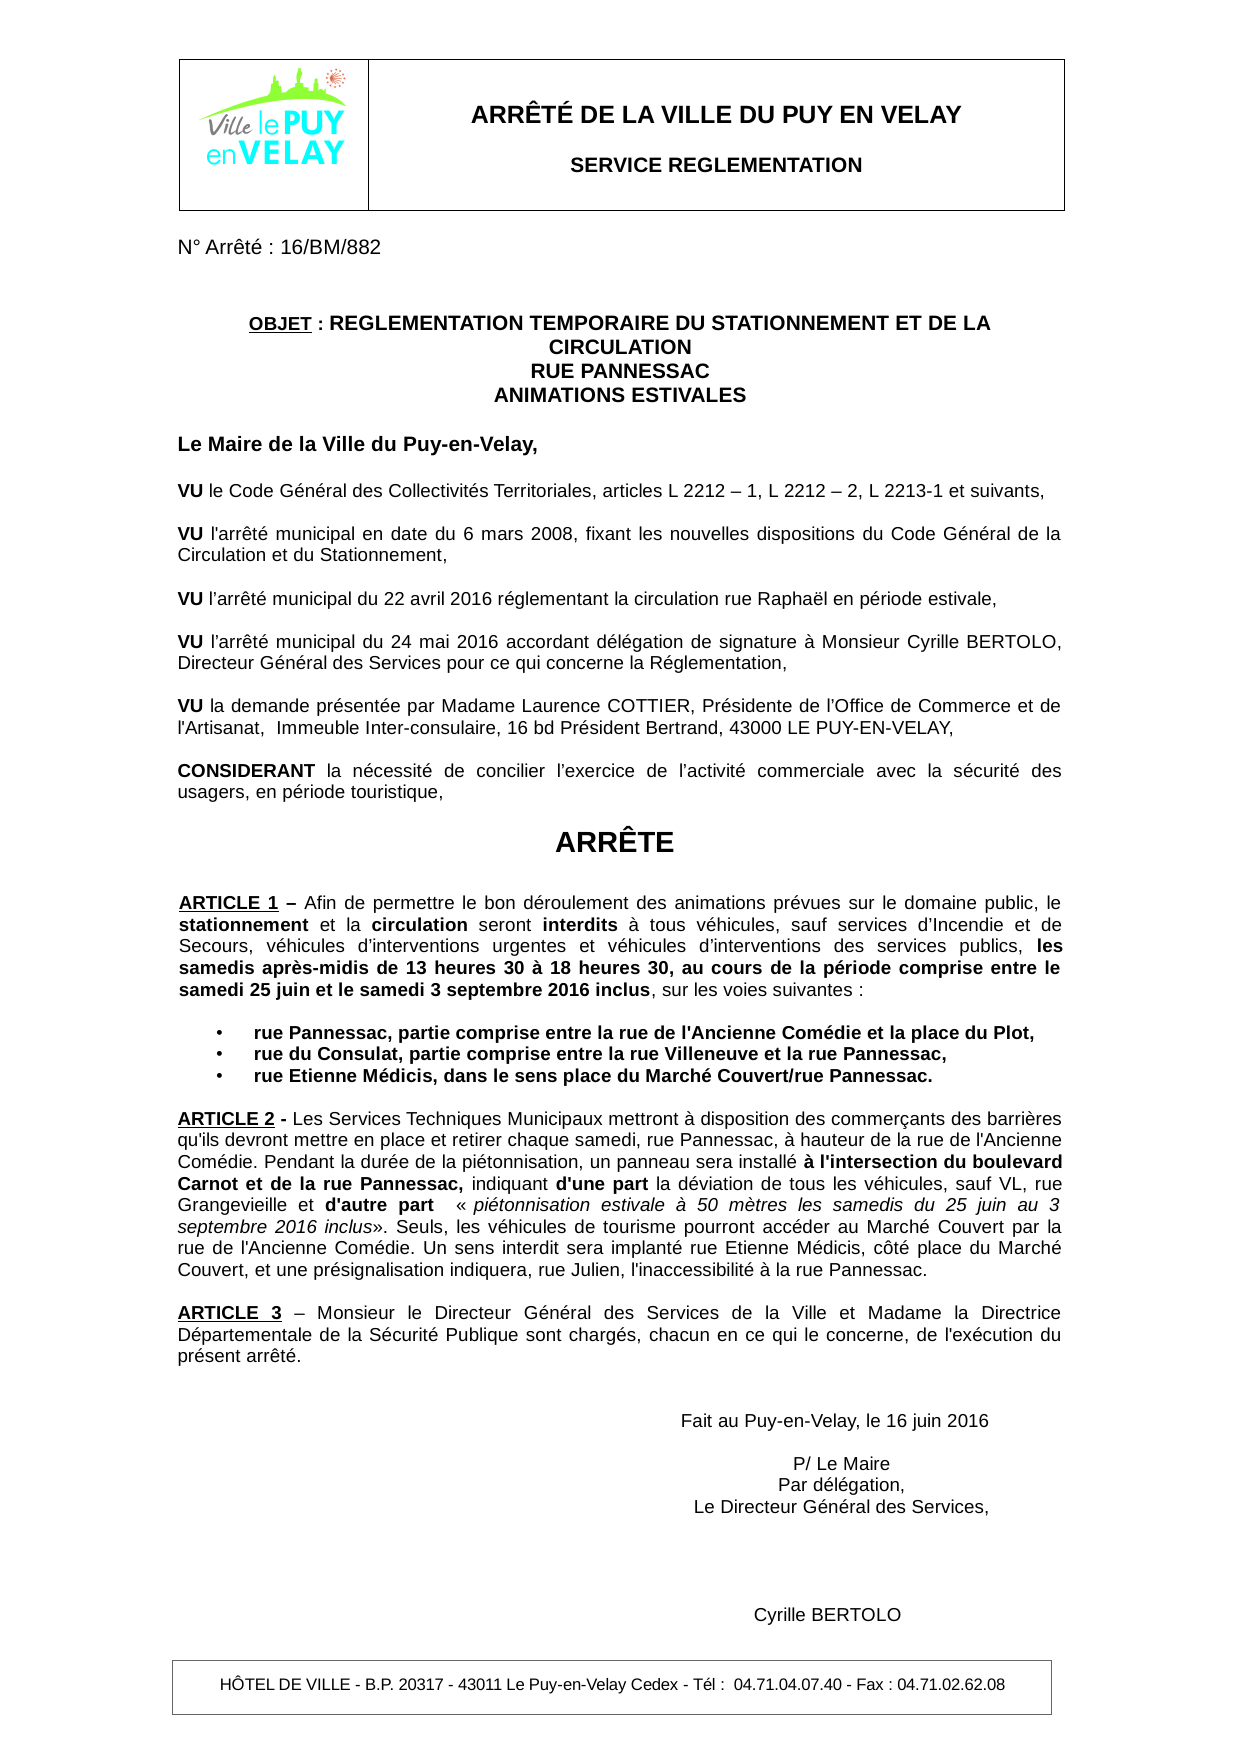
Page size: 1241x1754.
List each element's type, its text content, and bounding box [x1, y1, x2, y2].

list rue Pannessac, partie comprise entre la rue de l'Ancienne Comédie et la place du Plot, [216, 1022, 1063, 1043]
text P/ Le Maire [620, 1453, 1063, 1474]
text Objet : REGLEMENTATION TEMPORAIRE DU STATIONNEMENT ET DE LA CIRCULATION RUE PANNESSAC ANIMATIONS ESTIVALES [177, 311, 1063, 407]
list rue Etienne Médicis, dans le sens place du Marché Couvert/rue Pannessac. [216, 1065, 1063, 1086]
text Par délégation, [620, 1474, 1063, 1496]
text N° Arrêté : 16/BM/882 [177, 235, 1063, 259]
table_header [180, 60, 368, 210]
list rue du Consulat, partie comprise entre la rue Villeneuve et la rue Pannessac, [216, 1043, 1063, 1065]
text CONSIDERANT la nécessité de concilier l’exercice de l’activité commerciale avec la sécurité des usagers, en période touristique, [177, 760, 1063, 803]
text Le Maire de la Ville du Puy-en-Velay, [177, 431, 1063, 456]
subtitle ARRÊTE [523, 824, 707, 858]
text ARTICLE 3 – Monsieur le Directeur Général des Services de la Ville et Madame la Directrice Départementale de la Sécurité Publique sont chargés, chacun en ce qui le concerne, de l'exécution du présent arrêté. [177, 1302, 1063, 1367]
text ARTICLE 1 – Afin de permettre le bon déroulement des animations prévues sur le domaine public, le stationnement et la circulation seront interdits à tous véhicules, sauf services d’Incendie et de Secours, véhicules d’interventions urgentes et véhicules d’interventions des services publics, les samedis après-midis de 13 heures 30 à 18 heures 30, au cours de la période comprise entre le samedi 25 juin et le samedi 3 septembre 2016 inclus, sur les voies suivantes : [179, 892, 1063, 1000]
text VU l'arrêté municipal en date du 6 mars 2008, fixant les nouvelles dispositions du Code Général de la Circulation et du Stationnement, [177, 523, 1063, 566]
text Le Directeur Général des Services, [620, 1496, 1063, 1517]
text VU l’arrêté municipal du 22 avril 2016 réglementant la circulation rue Raphaël en période estivale, [177, 587, 1063, 609]
table_header ARRÊTÉ DE LA VILLE DU PUY EN VELAY SERVICE REGLEMENTATION [369, 60, 1064, 210]
text VU le Code Général des Collectivités Territoriales, articles L 2212 – 1, L 2212 – 2, L 2213-1 et suivants, [177, 479, 1063, 501]
text Fait au Puy-en-Velay, le 16 juin 2016 [591, 1410, 1063, 1431]
text VU l’arrêté municipal du 24 mai 2016 accordant délégation de signature à Monsieur Cyrille BERTOLO, Directeur Général des Services pour ce qui concerne la Réglementation, [177, 631, 1063, 674]
picture [181, 60, 367, 182]
text ARTICLE 2 - Les Services Techniques Municipaux mettront à disposition des commerçants des barrières qu'ils devront mettre en place et retirer chaque samedi, rue Pannessac, à hauteur de la rue de l'Ancienne Comédie. Pendant la durée de la piétonnisation, un panneau sera installé à l'intersection du boulevard Carnot et de la rue Pannessac, indiquant d'une part la déviation de tous les véhicules, sauf VL, rue Grangevieille et d'autre part « piétonnisation estivale à 50 mètres les samedis du 25 juin au 3 septembre 2016 inclus». Seuls, les véhicules de tourisme pourront accéder au Marché Couvert par la rue de l'Ancienne Comédie. Un sens interdit sera implanté rue Etienne Médicis, côté place du Marché Couvert, et une présignalisation indiquera, rue Julien, l'inaccessibilité à la rue Pannessac. [177, 1108, 1063, 1280]
text VU la demande présentée par Madame Laurence COTTIER, Présidente de l’Office de Commerce et de l'Artisanat, Immeuble Inter-consulaire, 16 bd Président Bertrand, 43000 LE PUY-EN-VELAY, [177, 695, 1063, 738]
text Cyrille BERTOLO [177, 1604, 1063, 1625]
